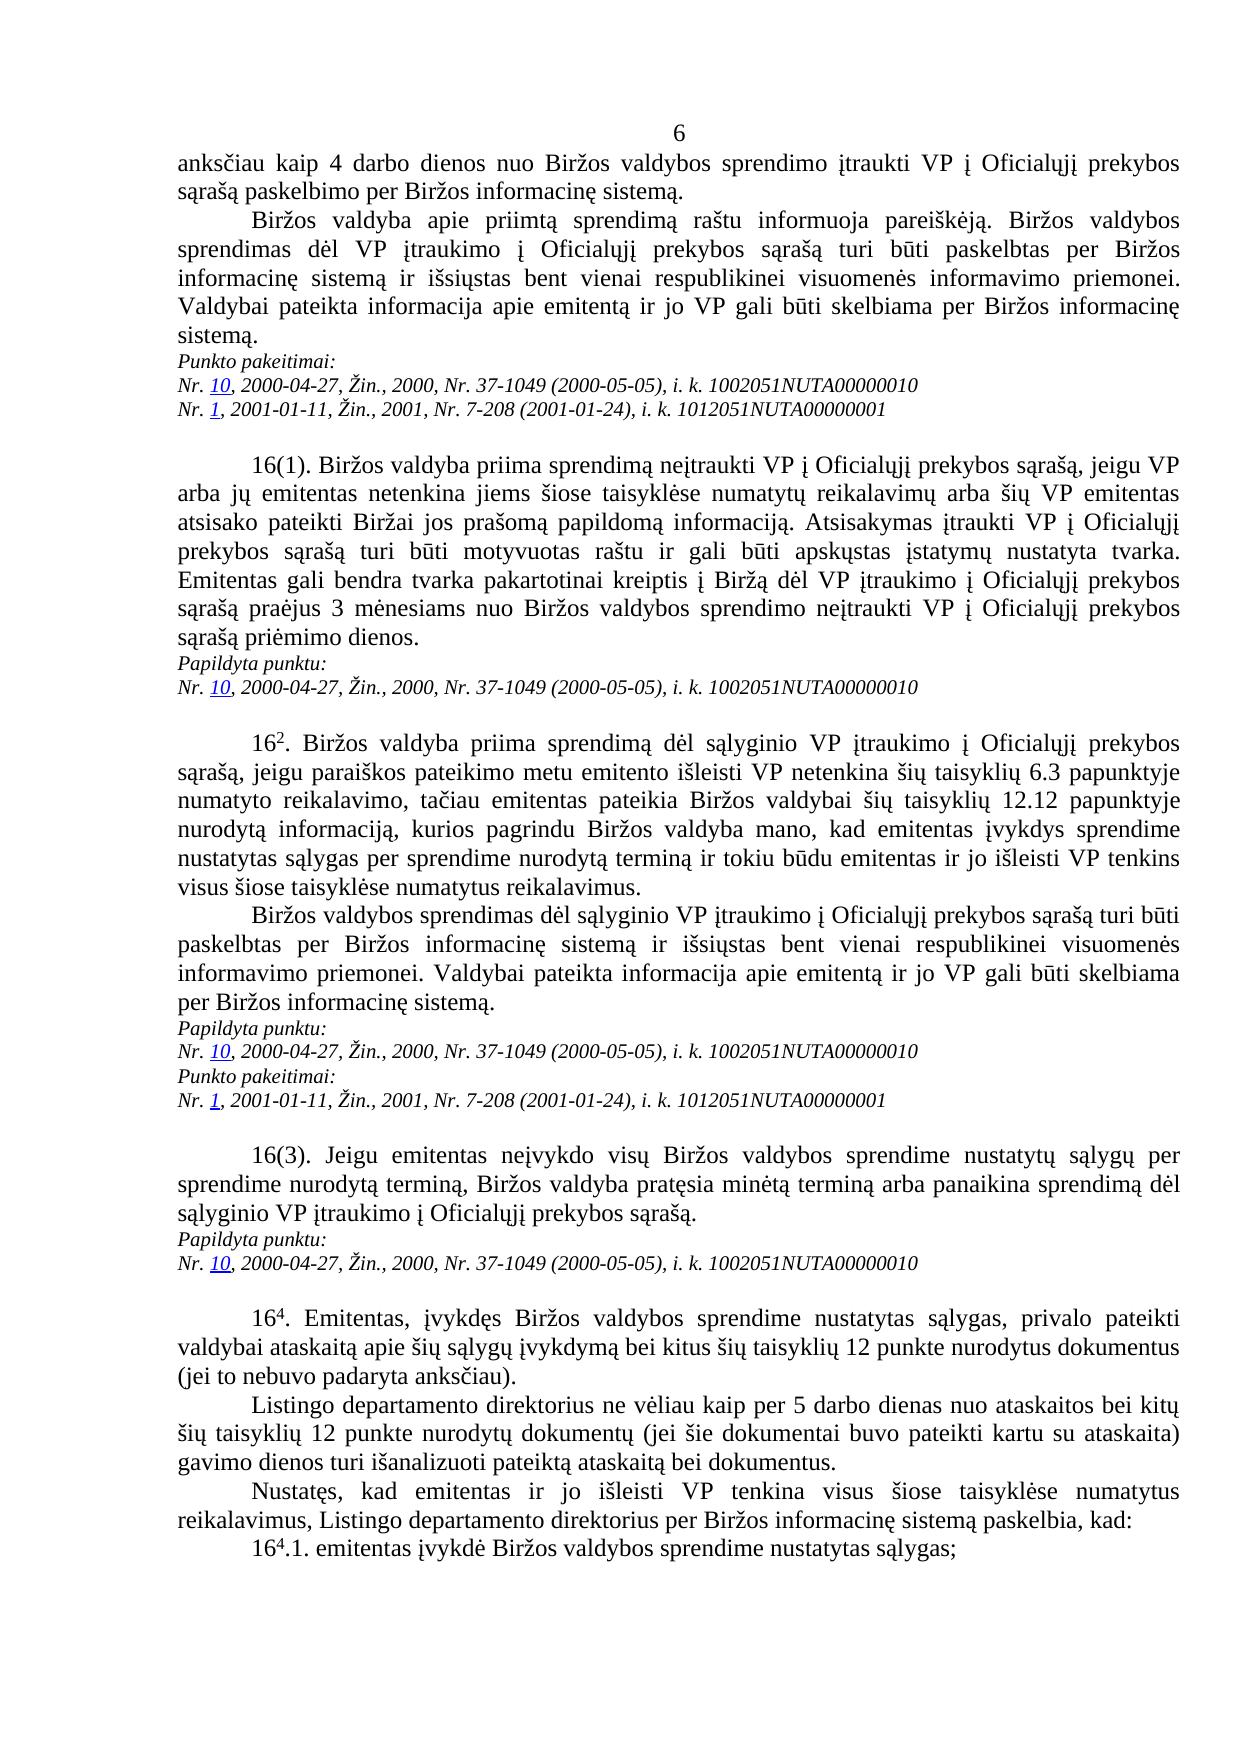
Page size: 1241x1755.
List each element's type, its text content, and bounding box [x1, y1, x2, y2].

text Nustatęs, kad emitentas ir jo išleisti VP tenkina visus šiose taisyklėse numatytus reikalavimus, Listingo departamento direktorius per Biržos informacinę sistemą paskelbia, kad: [177, 1476, 1181, 1533]
text 16(1). Biržos valdyba priima sprendimą neįtraukti VP į Oficialųjį prekybos sąrašą, jeigu VP arba jų emitentas netenkina jiems šiose taisyklėse numatytų reikalavimų arba šių VP emitentas atsisako pateikti Biržai jos prašomą papildomą informaciją. Atsisakymas įtraukti VP į Oficialųjį prekybos sąrašą turi būti motyvuotas raštu ir gali būti apskųstas įstatymų nustatyta tvarka. Emitentas gali bendra tvarka pakartotinai kreiptis į Biržą dėl VP įtraukimo į Oficialųjį prekybos sąrašą praėjus 3 mėnesiams nuo Biržos valdybos sprendimo neįtraukti VP į Oficialųjį prekybos sąrašą priėmimo dienos. [177, 450, 1181, 651]
text Nr. 10, 2000-04-27, Žin., 2000, Nr. 37-1049 (2000-05-05), i. k. 1002051NUTA00000010 [177, 675, 1181, 699]
text Punkto pakeitimai: [177, 1063, 1181, 1088]
text Papildyta punktu: [177, 651, 1181, 675]
text Biržos valdyba apie priimtą sprendimą raštu informuoja pareiškėją. Biržos valdybos sprendimas dėl VP įtraukimo į Oficialųjį prekybos sąrašą turi būti paskelbtas per Biržos informacinę sistemą ir išsiųstas bent vienai respublikinei visuomenės informavimo priemonei. Valdybai pateikta informacija apie emitentą ir jo VP gali būti skelbiama per Biržos informacinę sistemą. [177, 205, 1181, 349]
text 164. Emitentas, įvykdęs Biržos valdybos sprendime nustatytas sąlygas, privalo pateikti valdybai ataskaitą apie šių sąlygų įvykdymą bei kitus šių taisyklių 12 punkte nurodytus dokumentus (jei to nebuvo padaryta anksčiau). [177, 1303, 1181, 1390]
text Nr. 1, 2001-01-11, Žin., 2001, Nr. 7-208 (2001-01-24), i. k. 1012051NUTA00000001 [177, 397, 1181, 421]
text Listingo departamento direktorius ne vėliau kaip per 5 darbo dienas nuo ataskaitos bei kitų šių taisyklių 12 punkte nurodytų dokumentų (jei šie dokumentai buvo pateikti kartu su ataskaita) gavimo dienos turi išanalizuoti pateiktą ataskaitą bei dokumentus. [177, 1390, 1181, 1476]
text 16(3). Jeigu emitentas neįvykdo visų Biržos valdybos sprendime nustatytų sąlygų per sprendime nurodytą terminą, Biržos valdyba pratęsia minėtą terminą arba panaikina sprendimą dėl sąlyginio VP įtraukimo į Oficialųjį prekybos sąrašą. [177, 1140, 1181, 1227]
text Nr. 10, 2000-04-27, Žin., 2000, Nr. 37-1049 (2000-05-05), i. k. 1002051NUTA00000010 [177, 1039, 1181, 1063]
text Nr. 10, 2000-04-27, Žin., 2000, Nr. 37-1049 (2000-05-05), i. k. 1002051NUTA00000010 [177, 1251, 1181, 1275]
text anksčiau kaip 4 darbo dienos nuo Biržos valdybos sprendimo įtraukti VP į Oficialųjį prekybos sąrašą paskelbimo per Biržos informacinę sistemą. [177, 148, 1181, 205]
text 164.1. emitentas įvykdė Biržos valdybos sprendime nustatytas sąlygas; [177, 1533, 1181, 1562]
text Punkto pakeitimai: [177, 349, 1181, 373]
text Papildyta punktu: [177, 1015, 1181, 1039]
text Papildyta punktu: [177, 1227, 1181, 1251]
text Nr. 10, 2000-04-27, Žin., 2000, Nr. 37-1049 (2000-05-05), i. k. 1002051NUTA00000010 [177, 373, 1181, 397]
text Nr. 1, 2001-01-11, Žin., 2001, Nr. 7-208 (2001-01-24), i. k. 1012051NUTA00000001 [177, 1088, 1181, 1112]
text Biržos valdybos sprendimas dėl sąlyginio VP įtraukimo į Oficialųjį prekybos sąrašą turi būti paskelbtas per Biržos informacinę sistemą ir išsiųstas bent vienai respublikinei visuomenės informavimo priemonei. Valdybai pateikta informacija apie emitentą ir jo VP gali būti skelbiama per Biržos informacinę sistemą. [177, 900, 1181, 1015]
text 162. Biržos valdyba priima sprendimą dėl sąlyginio VP įtraukimo į Oficialųjį prekybos sąrašą, jeigu paraiškos pateikimo metu emitento išleisti VP netenkina šių taisyklių 6.3 papunktyje numatyto reikalavimo, tačiau emitentas pateikia Biržos valdybai šių taisyklių 12.12 papunktyje nurodytą informaciją, kurios pagrindu Biržos valdyba mano, kad emitentas įvykdys sprendime nustatytas sąlygas per sprendime nurodytą terminą ir tokiu būdu emitentas ir jo išleisti VP tenkins visus šiose taisyklėse numatytus reikalavimus. [177, 728, 1181, 900]
